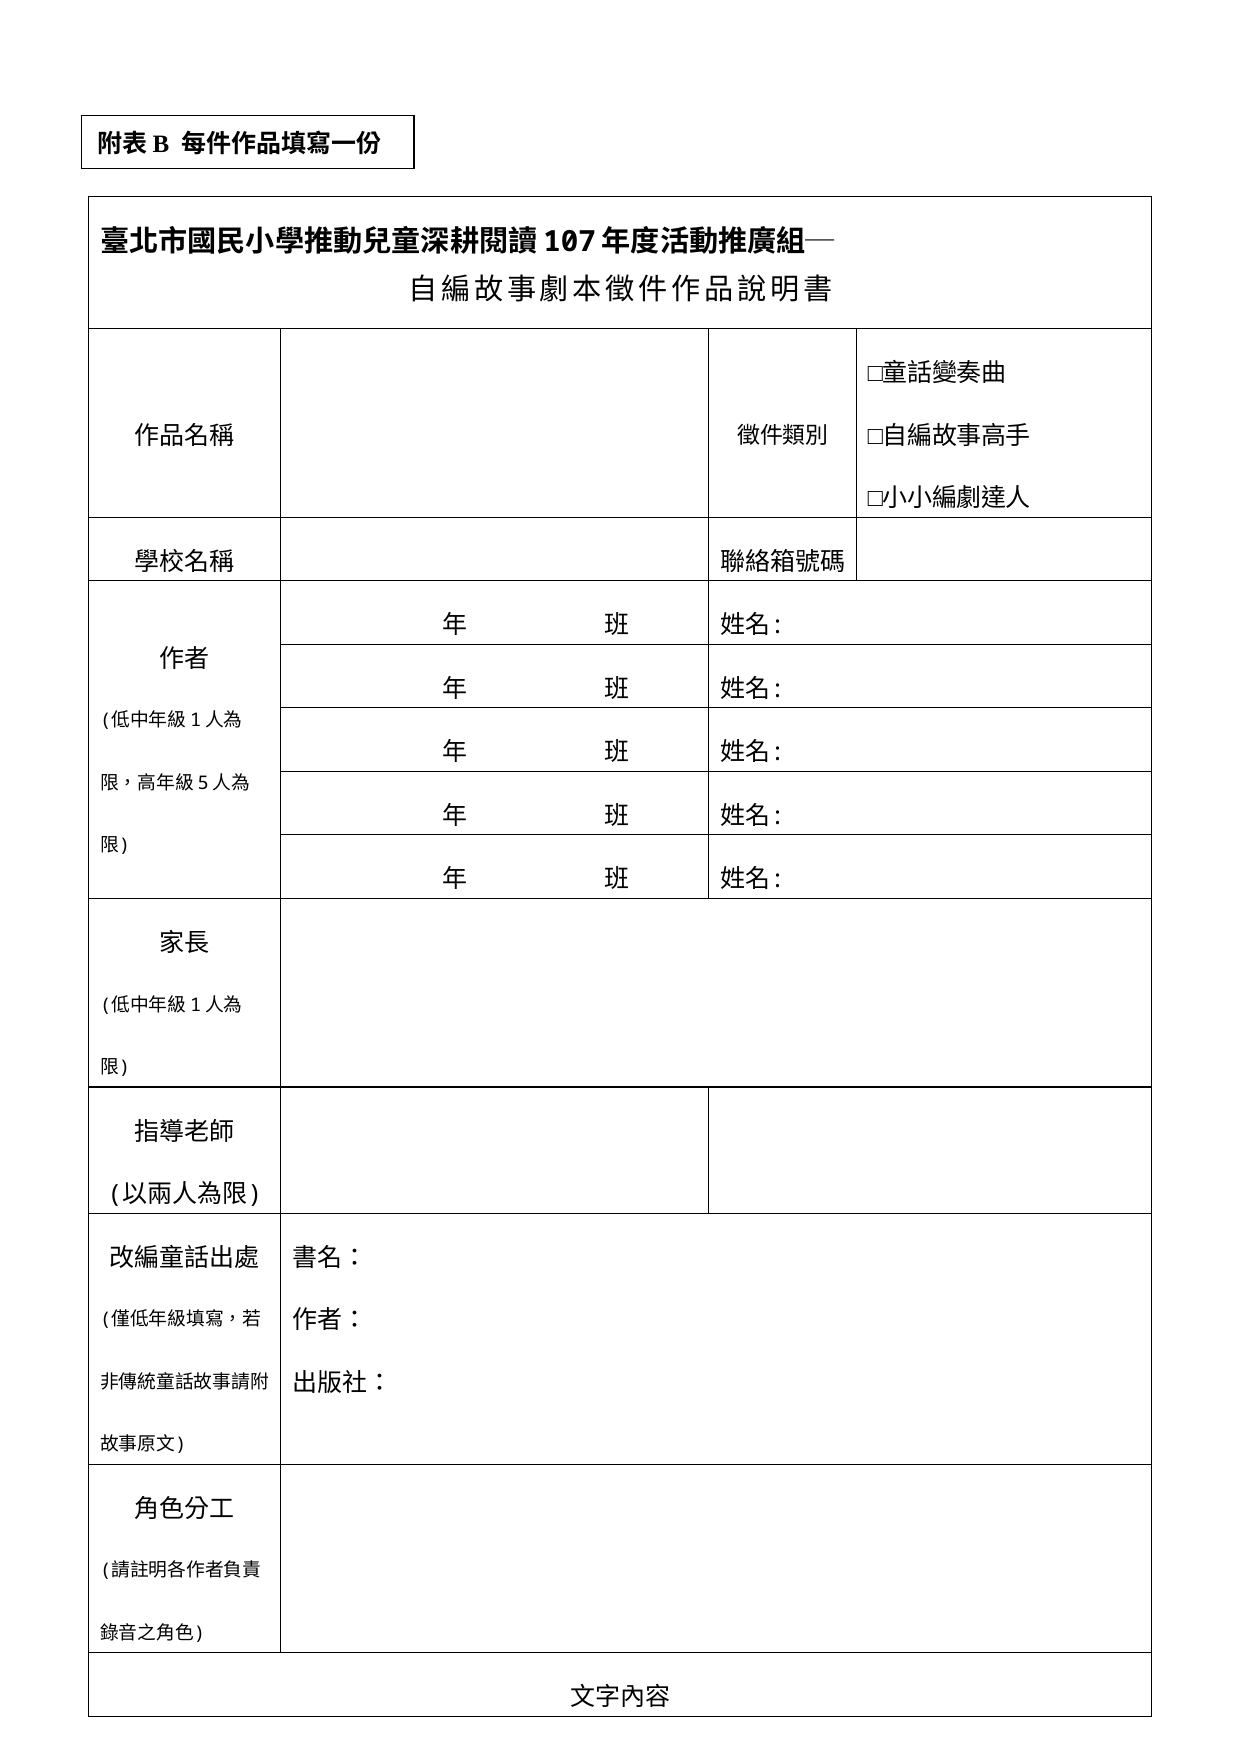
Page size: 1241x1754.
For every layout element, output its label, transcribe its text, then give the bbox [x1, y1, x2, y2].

table_cell 改編童話出處 (僅低年級填寫，若非傳統童話故事請附故事原文) [89, 1214, 280, 1463]
table_cell [281, 518, 708, 580]
table_cell 年 班 [281, 835, 708, 898]
table_cell 聯絡箱號碼 [709, 518, 856, 580]
table_cell 徵件類別 [709, 329, 856, 517]
table_cell 年 班 [281, 772, 708, 834]
table_cell 年 班 [281, 708, 708, 771]
table_cell [857, 518, 1151, 580]
table_cell [281, 899, 1151, 1086]
table_cell 姓名: [709, 581, 1151, 644]
table_cell [281, 329, 708, 517]
table_cell 姓名: [709, 772, 1151, 834]
table_cell [281, 1465, 1151, 1652]
table_cell □童話變奏曲 □自編故事高手 □小小編劇達人 [857, 329, 1151, 517]
table_cell 姓名: [709, 645, 1151, 707]
table_cell 年 班 [281, 645, 708, 707]
table_cell 文字內容 [89, 1653, 1151, 1716]
table_header 臺北市國民小學推動兒童深耕閱讀107年度活動推廣組─ 自編故事劇本徵件作品說明書 [89, 197, 1151, 328]
table_cell [281, 1088, 708, 1212]
table_cell 姓名: [709, 835, 1151, 898]
table_cell 書名： 作者： 出版社： [281, 1214, 1151, 1463]
table_cell 家長 (低中年級1人為限) [89, 899, 280, 1086]
table_cell [709, 1088, 1151, 1212]
text 附表B 每件作品填寫一份 [97, 123, 398, 160]
table_cell 角色分工 (請註明各作者負責錄音之角色) [89, 1465, 280, 1652]
table_cell 年 班 [281, 581, 708, 644]
table_cell 姓名: [709, 708, 1151, 771]
table_cell 作者 (低中年級1人為限，高年級5人為限) [89, 581, 280, 898]
table_cell 學校名稱 [89, 518, 280, 580]
table_cell 指導老師 (以兩人為限) [89, 1088, 280, 1212]
table_cell 作品名稱 [89, 329, 280, 517]
